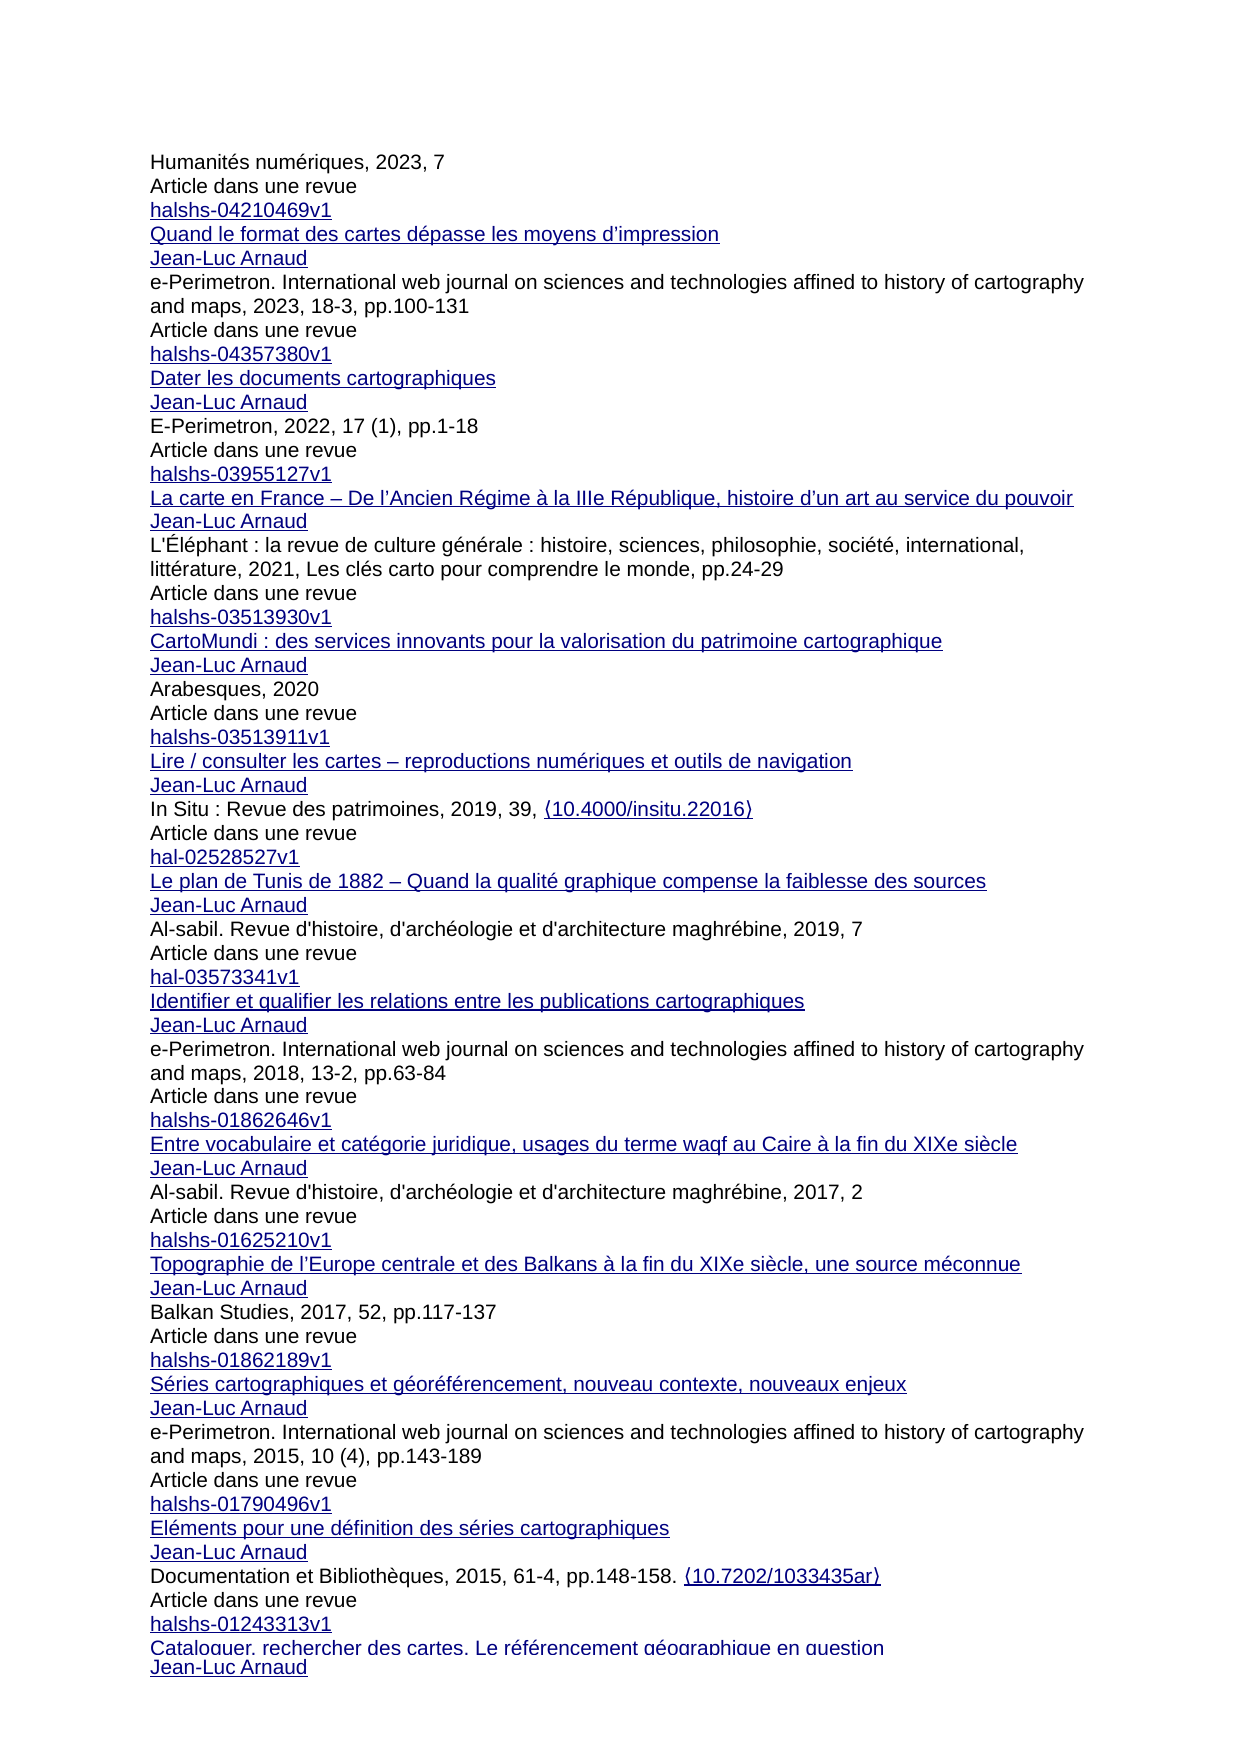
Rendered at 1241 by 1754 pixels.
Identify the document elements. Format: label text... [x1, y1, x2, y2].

table_cell Eléments pour une définition des séries cartographiques Jean-Luc Arnaud Documentation et Bibliothèques, 2015, 61-4, pp.148-158. ⟨10.7202/1033435ar⟩ Article dans une revue halshs-01243313v1 [150, 1516, 1090, 1635]
table_cell Identifier et qualifier les relations entre les publications cartographiques Jean-Luc Arnaud e-Perimetron. International web journal on sciences and technologies affined to history of cartography and maps, 2018, 13-2, pp.63-84 Article dans une revue halshs-01862646v1 [150, 989, 1090, 1132]
table_cell Topographie de l’Europe centrale et des Balkans à la fin du XIXe siècle, une source méconnue Jean-Luc Arnaud Balkan Studies, 2017, 52, pp.117-137 Article dans une revue halshs-01862189v1 [150, 1252, 1090, 1372]
table_cell Humanités numériques, 2023, 7 Article dans une revue halshs-04210469v1 [150, 150, 1090, 222]
table_cell Dater les documents cartographiques Jean-Luc Arnaud E-Perimetron, 2022, 17 (1), pp.1-18 Article dans une revue halshs-03955127v1 [150, 366, 1090, 485]
table_cell Cataloguer, rechercher des cartes. Le référencement géographique en question Jean-Luc Arnaud [150, 1635, 1090, 1679]
table_cell CartoMundi : des services innovants pour la valorisation du patrimoine cartographique Jean-Luc Arnaud Arabesques, 2020 Article dans une revue halshs-03513911v1 [150, 629, 1090, 749]
table_cell Lire / consulter les cartes – reproductions numériques et outils de navigation Jean-Luc Arnaud In Situ : Revue des patrimoines, 2019, 39, ⟨10.4000/insitu.22016⟩ Article dans une revue hal-02528527v1 [150, 749, 1090, 869]
table_cell Quand le format des cartes dépasse les moyens d’impression Jean-Luc Arnaud e-Perimetron. International web journal on sciences and technologies affined to history of cartography and maps, 2023, 18-3, pp.100-131 Article dans une revue halshs-04357380v1 [150, 222, 1090, 366]
table_cell Séries cartographiques et géoréférencement, nouveau contexte, nouveaux enjeux Jean-Luc Arnaud e-Perimetron. International web journal on sciences and technologies affined to history of cartography and maps, 2015, 10 (4), pp.143-189 Article dans une revue halshs-01790496v1 [150, 1372, 1090, 1516]
table_cell Entre vocabulaire et catégorie juridique, usages du terme waqf au Caire à la fin du XIXe siècle Jean-Luc Arnaud Al-sabil. Revue d'histoire, d'archéologie et d'architecture maghrébine, 2017, 2 Article dans une revue halshs-01625210v1 [150, 1132, 1090, 1252]
table_cell La carte en France – De l’Ancien Régime à la IIIe République, histoire d’un art au service du pouvoir Jean-Luc Arnaud L'Éléphant : la revue de culture générale : histoire, sciences, philosophie, société, international, littérature, 2021, Les clés carto pour comprendre le monde, pp.24-29 Article dans une revue halshs-03513930v1 [150, 485, 1090, 629]
table_cell Le plan de Tunis de 1882 – Quand la qualité graphique compense la faiblesse des sources Jean-Luc Arnaud Al-sabil. Revue d'histoire, d'archéologie et d'architecture maghrébine, 2019, 7 Article dans une revue hal-03573341v1 [150, 869, 1090, 988]
